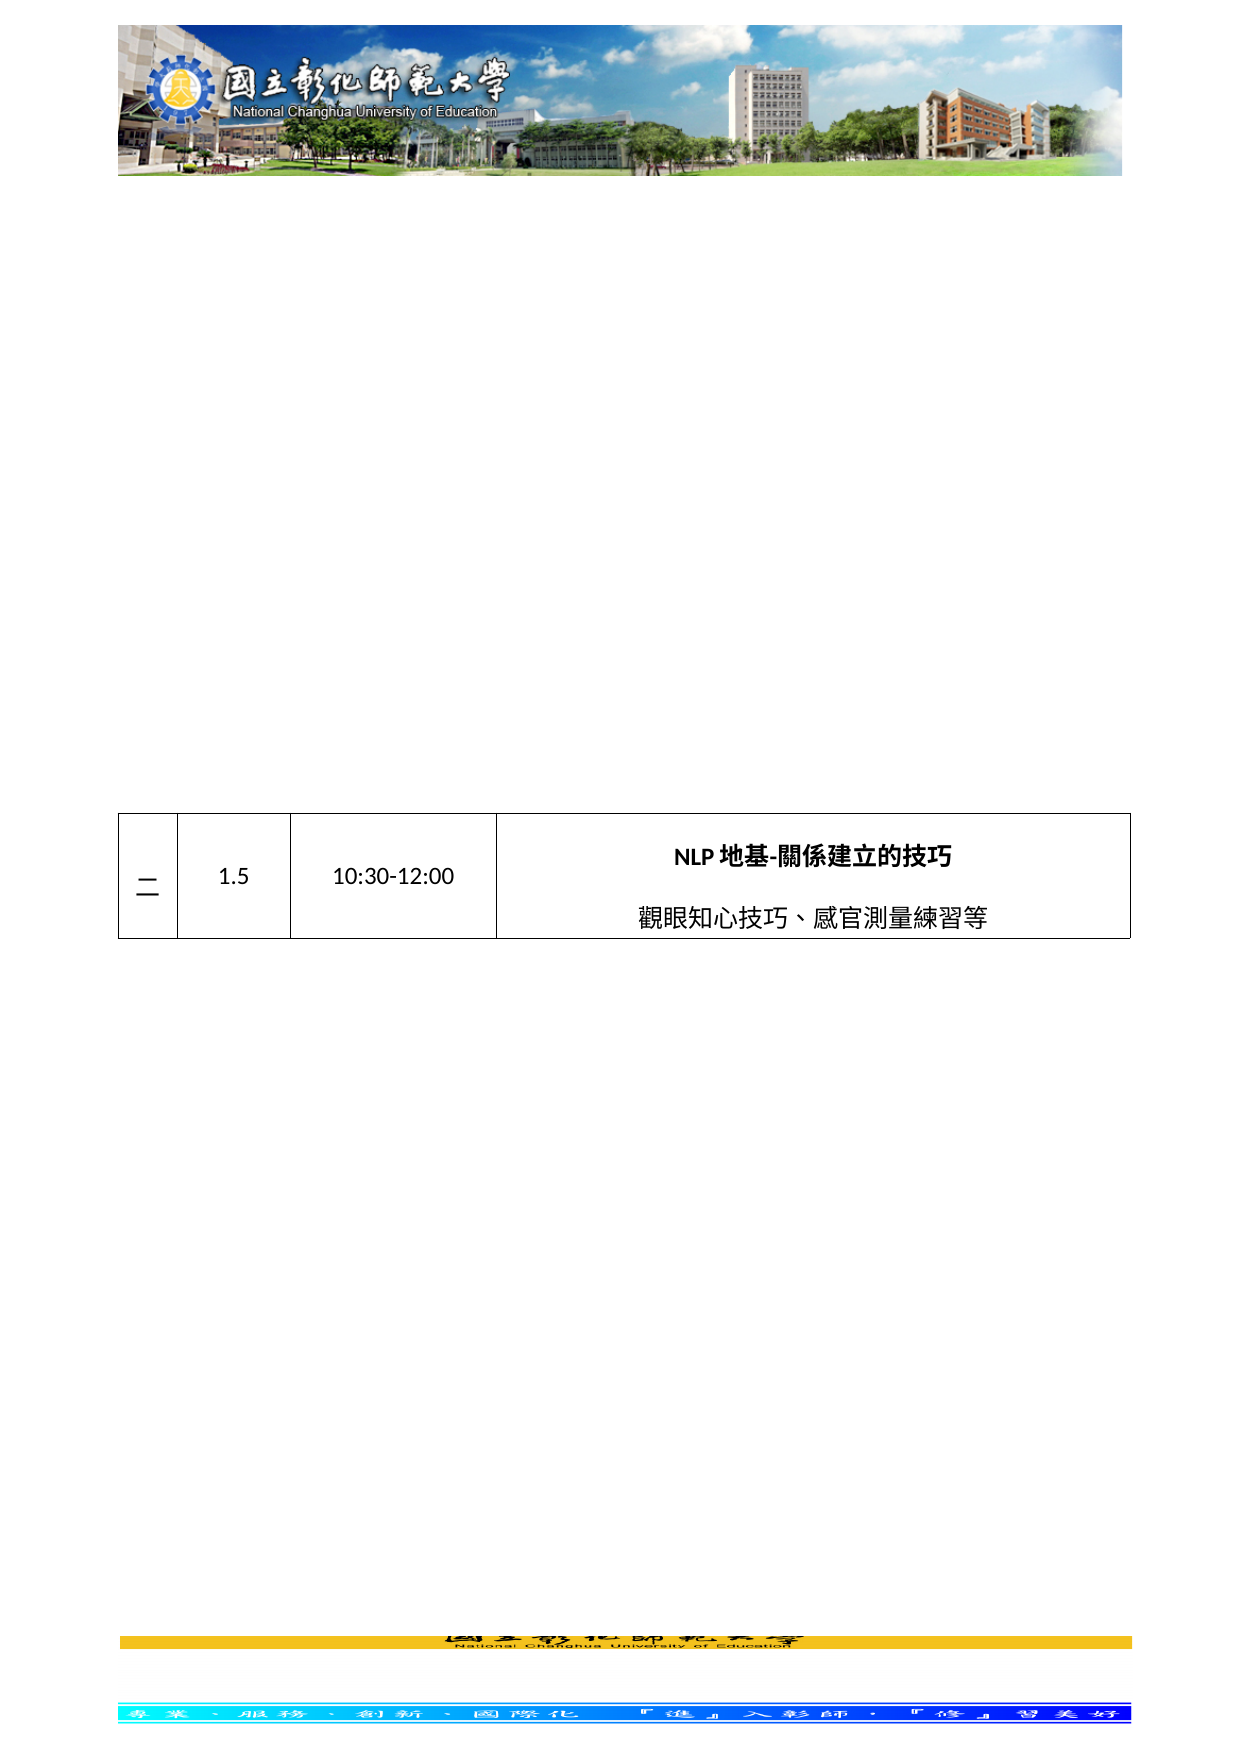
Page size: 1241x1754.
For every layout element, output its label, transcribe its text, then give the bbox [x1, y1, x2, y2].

table_cell 二 [119, 814, 177, 938]
table_cell 1.5 [178, 814, 290, 938]
table_cell NLP地基-關係建立的技巧 觀眼知心技巧、感官測量練習等 [497, 814, 1130, 938]
table_cell 10:30-12:00 [291, 814, 496, 938]
